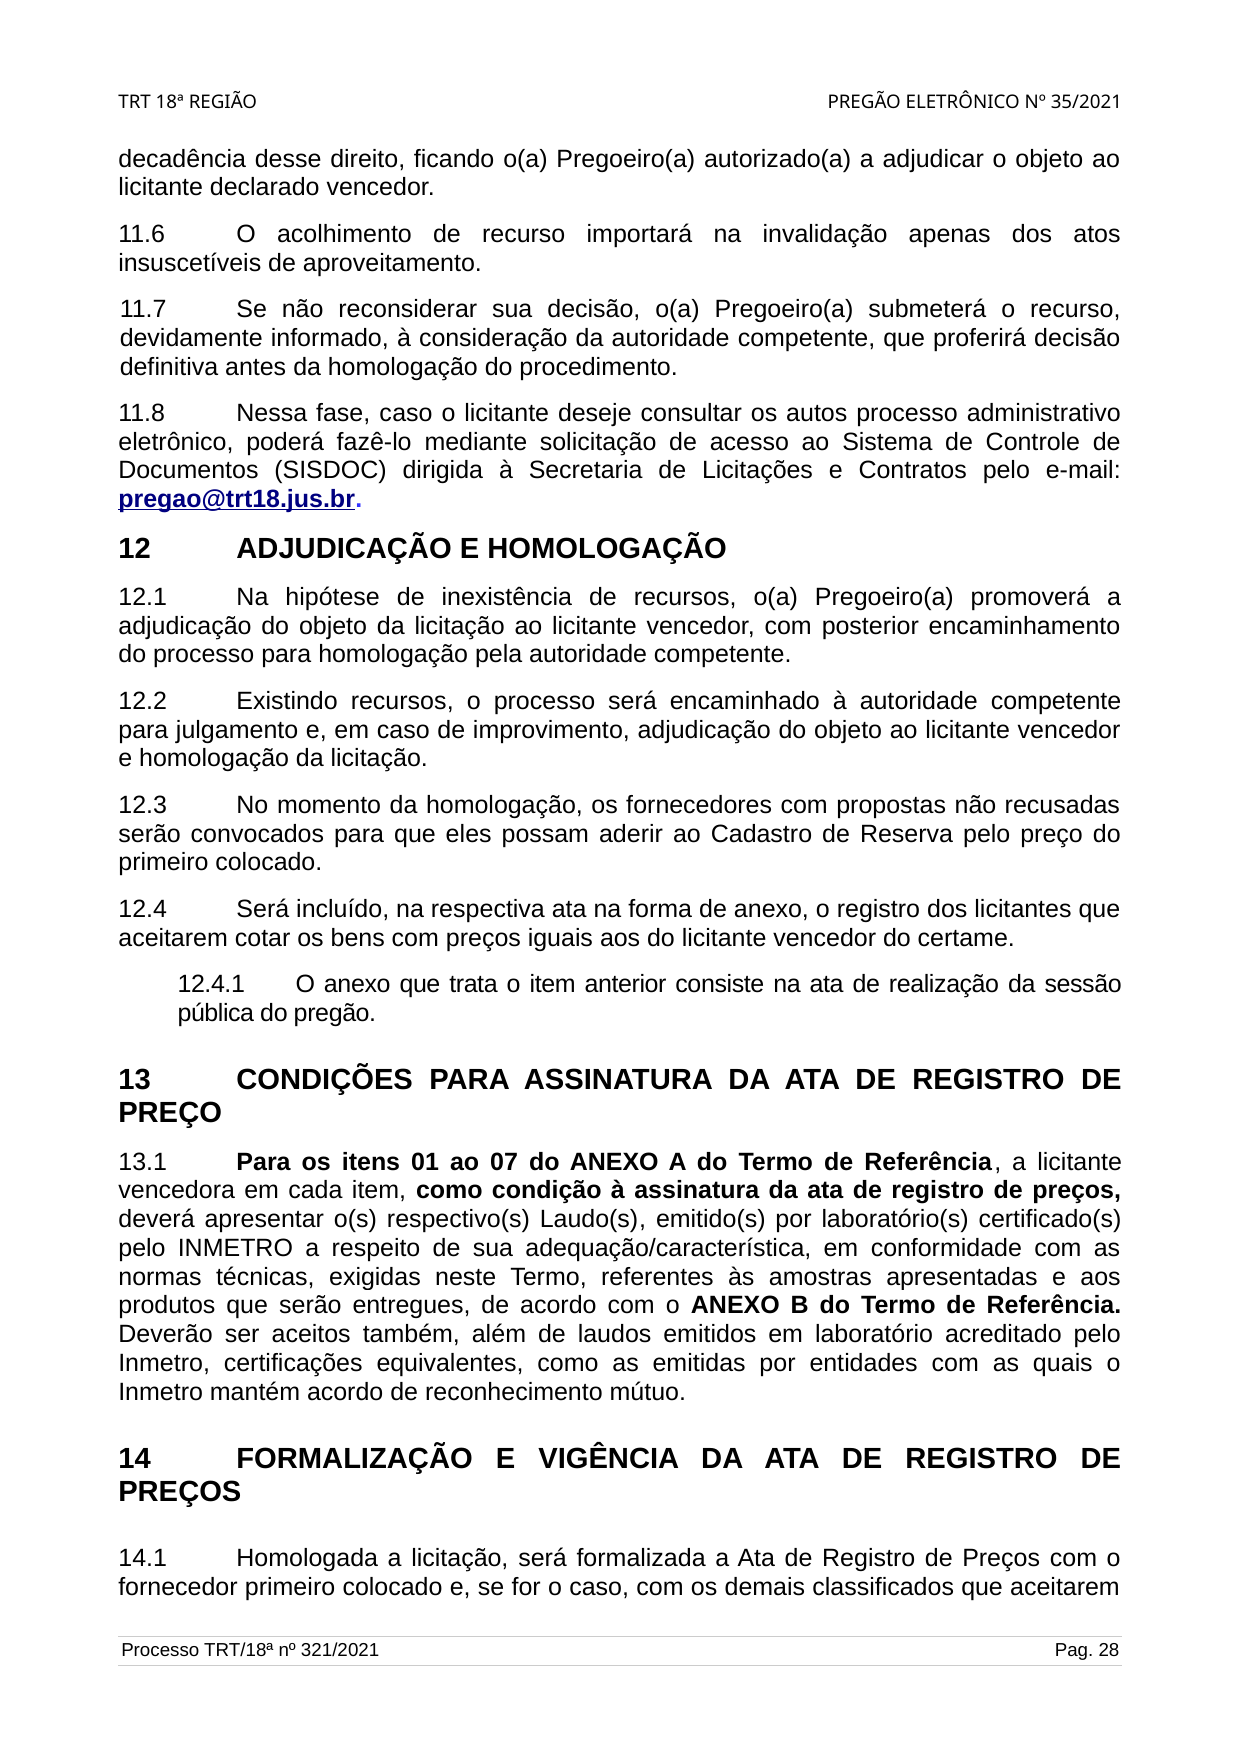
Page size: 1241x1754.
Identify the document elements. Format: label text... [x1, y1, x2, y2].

text 12.2 Existindo recursos, o processo será encaminhado à autoridade competente para julgamento e, em caso de improvimento, adjudicação do objeto ao licitante vencedor e homologação da licitação. [118, 686, 1122, 772]
text 12.4.1 O anexo que trata o item anterior consiste na ata de realização da sessão pública do pregão. [177, 969, 1122, 1026]
text 13 CONDIÇÕES PARA ASSINATURA DA ATA DE REGISTRO DE PREÇO [118, 1062, 1122, 1129]
text 12.4 Será incluído, na respectiva ata na forma de anexo, o registro dos licitantes que aceitarem cotar os bens com preços iguais aos do licitante vencedor do certame. [118, 894, 1122, 951]
list 14 FORMALIZAÇÃO E VIGÊNCIA DA ATA DE REGISTRO DE PREÇOS [118, 1441, 1122, 1508]
text 12.1 Na hipótese de inexistência de recursos, o(a) Pregoeiro(a) promoverá a adjudicação do objeto da licitação ao licitante vencedor, com posterior encaminhamento do processo para homologação pela autoridade competente. [118, 582, 1122, 668]
text 12 ADJUDICAÇÃO E HOMOLOGAÇÃO [118, 531, 1122, 564]
text decadência desse direito, ficando o(a) Pregoeiro(a) autorizado(a) a adjudicar o objeto ao licitante declarado vencedor. [118, 143, 1122, 201]
text 11.7 Se não reconsiderar sua decisão, o(a) Pregoeiro(a) submeterá o recurso, devidamente informado, à consideração da autoridade competente, que proferirá decisão definitiva antes da homologação do procedimento. [119, 294, 1122, 380]
text 11.6 O acolhimento de recurso importará na invalidação apenas dos atos insuscetíveis de aproveitamento. [118, 219, 1122, 276]
text 14.1 Homologada a licitação, será formalizada a Ata de Registro de Preços com o fornecedor primeiro colocado e, se for o caso, com os demais classificados que aceitarem [118, 1543, 1122, 1601]
text 11.8 Nessa fase, caso o licitante deseje consultar os autos processo administrativo eletrônico, poderá fazê-lo mediante solicitação de acesso ao Sistema de Controle de Documentos (SISDOC) dirigida à Secretaria de Licitações e Contratos pelo e-mail: pregao@trt18.jus.br. [118, 398, 1122, 513]
text 12.3 No momento da homologação, os fornecedores com propostas não recusadas serão convocados para que eles possam aderir ao Cadastro de Reserva pelo preço do primeiro colocado. [118, 790, 1122, 876]
text 13.1 Para os itens 01 ao 07 do ANEXO A do Termo de Referência, a licitante vencedora em cada item, como condição à assinatura da ata de registro de preços, deverá apresentar o(s) respectivo(s) Laudo(s), emitido(s) por laboratório(s) certificado(s) pelo INMETRO a respeito de sua adequação/característica, em conformidade com as normas técnicas, exigidas neste Termo, referentes às amostras apresentadas e aos produtos que serão entregues, de acordo com o ANEXO B do Termo de Referência. Deverão ser aceitos também, além de laudos emitidos em laboratório acreditado pelo Inmetro, certificações equivalentes, como as emitidas por entidades com as quais o Inmetro mantém acordo de reconhecimento mútuo. [118, 1147, 1122, 1405]
